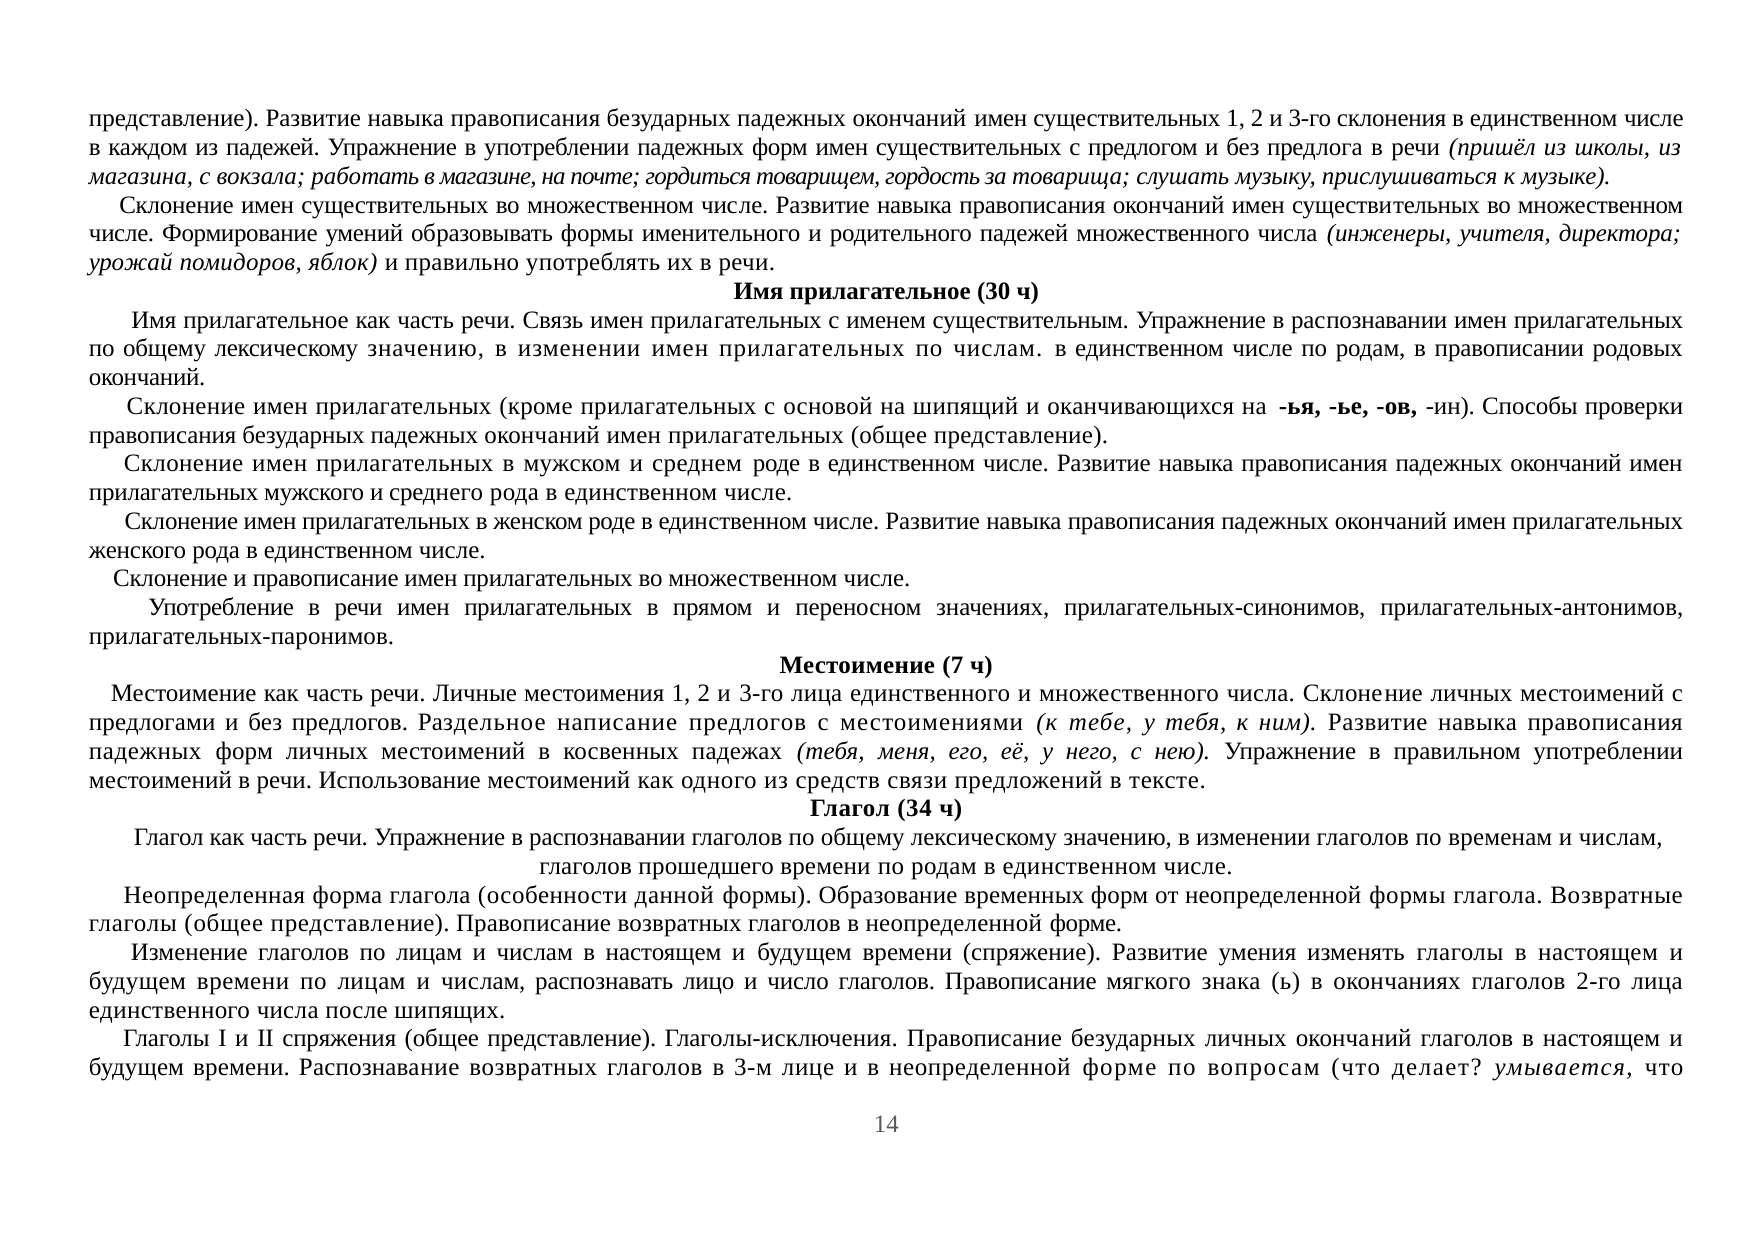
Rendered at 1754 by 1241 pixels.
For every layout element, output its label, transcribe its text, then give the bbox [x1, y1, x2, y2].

text Местоимение (7 ч) [89, 650, 1683, 678]
text Склонение и правописание имен прилагательных во мно­жественном числе. [89, 563, 1683, 592]
text Неопределенная форма глагола (особенности данной формы). Образование временных форм от неопределенной формы глагола. Возвратные глаголы (общее представле­ние). Правописание возвратных глаголов в неопределенной форме. [89, 880, 1683, 937]
text Имя прилагательное (30 ч) [89, 276, 1683, 305]
text Употребление в речи имен прилагательных в прямом и переносном значениях, прилагательных-синонимов, прилага­тельных-антонимов, прилагательных-паронимов. [89, 592, 1683, 650]
text Глагол (34 ч) [89, 793, 1683, 822]
text Изменение глаголов по лицам и числам в настоящем и будущем времени (спряжение). Развитие умения изменять глаголы в настоящем и будущем времени по лицам и чис­лам, распознавать лицо и число глаголов. Правописание мяг­кого знака (ь) в окончаниях глаголов 2-го лица единствен­ного числа после шипящих. [89, 937, 1683, 1023]
text Глаголы I и II спряжения (общее представление). Глаго­лы-исключения. Правописание безударных личных оконча­ний глаголов в настоящем и будущем времени. Распознава­ние возвратных глаголов в 3-м лице и в неопределенной форме по вопросам (что делает? умывается, что [89, 1023, 1683, 1081]
text Местоимение как часть речи. Личные местоимения 1, 2 и 3-го лица единственного и множественного числа. Склоне­ние личных местоимений с предлогами и без предлогов. Раздельное написание предлогов с местоимениями (к тебе, у тебя, к ним). Развитие навыка правописания падежных форм личных местоимений в косвенных падежах (тебя, ме­ня, его, её, у него, с нею). Упражнение в правильном упот­реблении местоимений в речи. Использование местоимений как одного из средств связи предложений в тексте. [89, 678, 1683, 793]
text Имя прилагательное как часть речи. Связь имен прила­гательных с именем существительным. Упражнение в рас­познавании имен прилагательных по общему лексическому значению, в изменении имен прилагательных по числам. в единственном числе по родам, в правописании родовых окончаний. [89, 305, 1683, 391]
text Склонение имен прилагательных в женском роде в един­ственном числе. Развитие навыка правописания падежных окончаний имен прилагательных женского рода в единствен­ном числе. [89, 506, 1683, 563]
text Склонение имен прилагательных (кроме прилагательных с основой на шипящий и оканчивающихся на -ья, -ье, -ов, -ин). Способы проверки правописания безударных падежных окончаний имен прилагательных (общее представление). [89, 391, 1683, 448]
text представление). Разви­тие навыка правописания безударных падежных окончаний имен существительных 1, 2 и 3-го склонения в единственном числе в каждом из падежей. Упражнение в употреблении па­дежных форм имен существительных с предлогом и без пред­лога в речи (пришёл из школы, из магазина, с вокзала; рабо­тать в магазине, на почте; гордиться товарищем, гордость за товарища; слушать музыку, прислушиваться к музыке). [89, 103, 1683, 190]
text Склонение имен существительных во множественном чис­ле. Развитие навыка правописания окончаний имен существи­тельных во множественном числе. Формирование умений об­разовывать формы именительного и родительного падежей множественного числа (инженеры, учителя, директора; уро­жай помидоров, яблок) и правильно употреблять их в речи. [89, 190, 1683, 276]
text Глагол как часть речи. Упражнение в распознавании гла­голов по общему лексическому значению, в изменении гла­голов по временам и числам, глаголов прошедшего времени по родам в единственном числе. [89, 822, 1683, 880]
text Склонение имен прилагательных в мужском и среднем роде в единственном числе. Развитие навыка правописания падежных окончаний имен прилагательных мужского и сред­него рода в единственном числе. [89, 448, 1683, 506]
